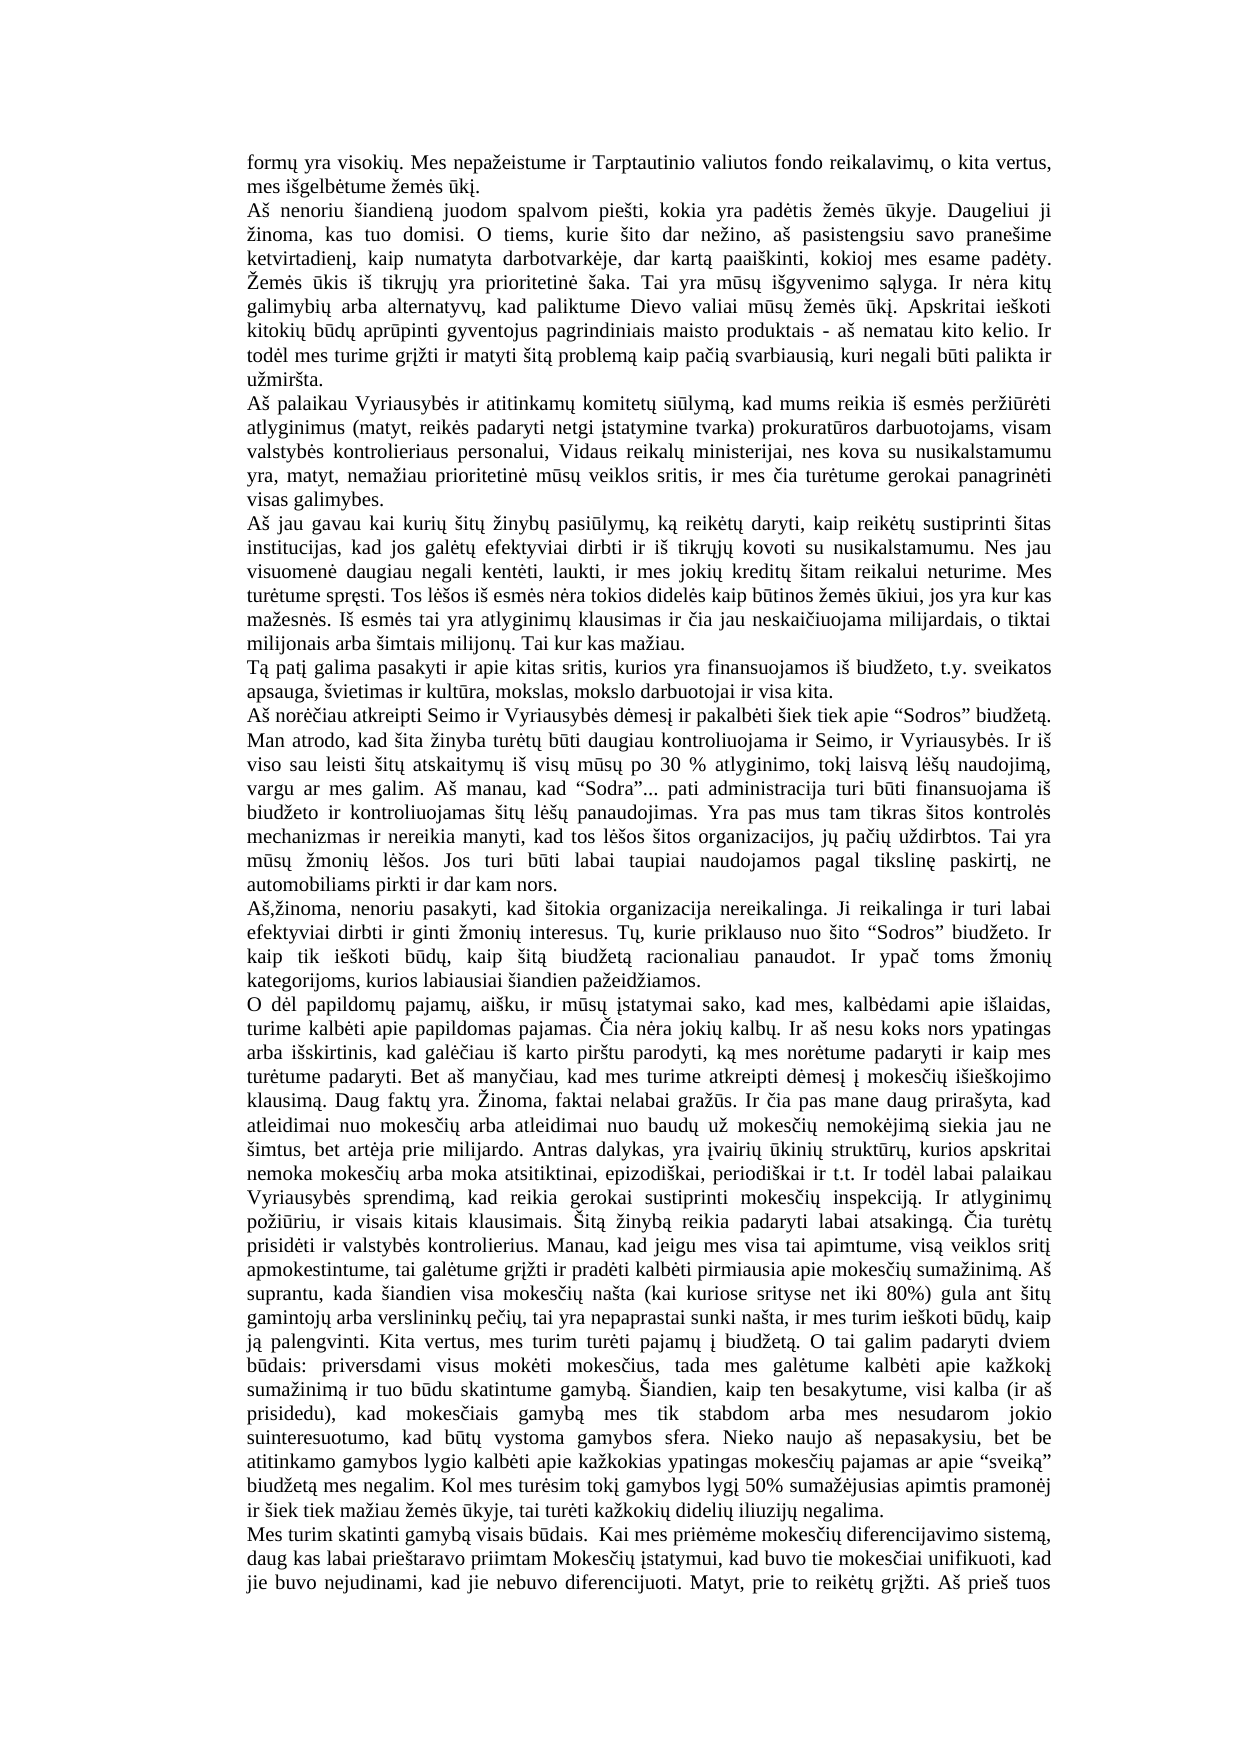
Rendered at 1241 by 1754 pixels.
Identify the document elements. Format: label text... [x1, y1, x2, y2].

text Aš norėčiau atkreipti Seimo ir Vyriausybės dėmesį ir pakalbėti šiek tiek apie “Sodros” biudžetą. Man atrodo, kad šita žinyba turėtų būti daugiau kontroliuojama ir Seimo, ir Vyriausybės. Ir iš viso sau leisti šitų atskaitymų iš visų mūsų po 30 % atlyginimo, tokį laisvą lėšų naudojimą, vargu ar mes galim. Aš manau, kad “Sodra”... pati administracija turi būti finansuojama iš biudžeto ir kontroliuojamas šitų lėšų panaudojimas. Yra pas mus tam tikras šitos kontrolės mechanizmas ir nereikia manyti, kad tos lėšos šitos organizacijos, jų pačių uždirbtos. Tai yra mūsų žmonių lėšos. Jos turi būti labai taupiai naudojamos pagal tikslinę paskirtį, ne automobiliams pirkti ir dar kam nors. [247, 703, 1053, 896]
text Tą patį galima pasakyti ir apie kitas sritis, kurios yra finansuojamos iš biudžeto, t.y. sveikatos apsauga, švietimas ir kultūra, mokslas, mokslo darbuotojai ir visa kita. [247, 655, 1053, 703]
text Aš nenoriu šiandieną juodom spalvom piešti, kokia yra padėtis žemės ūkyje. Daugeliui ji žinoma, kas tuo domisi. O tiems, kurie šito dar nežino, aš pasistengsiu savo pranešime ketvirtadienį, kaip numatyta darbotvarkėje, dar kartą paaiškinti, kokioj mes esame padėty. Žemės ūkis iš tikrųjų yra prioritetinė šaka. Tai yra mūsų išgyvenimo sąlyga. Ir nėra kitų galimybių arba alternatyvų, kad paliktume Dievo valiai mūsų žemės ūkį. Apskritai ieškoti kitokių būdų aprūpinti gyventojus pagrindiniais maisto produktais - aš nematau kito kelio. Ir todėl mes turime grįžti ir matyti šitą problemą kaip pačią svarbiausią, kuri negali būti palikta ir užmiršta. [247, 198, 1053, 391]
text formų yra visokių. Mes nepažeistume ir Tarptautinio valiutos fondo reikalavimų, o kita vertus, mes išgelbėtume žemės ūkį. [247, 150, 1053, 198]
text Aš,žinoma, nenoriu pasakyti, kad šitokia organizacija nereikalinga. Ji reikalinga ir turi labai efektyviai dirbti ir ginti žmonių interesus. Tų, kurie priklauso nuo šito “Sodros” biudžeto. Ir kaip tik ieškoti būdų, kaip šitą biudžetą racionaliau panaudot. Ir ypač toms žmonių kategorijoms, kurios labiausiai šiandien pažeidžiamos. [247, 896, 1053, 992]
text O dėl papildomų pajamų, aišku, ir mūsų įstatymai sako, kad mes, kalbėdami apie išlaidas, turime kalbėti apie papildomas pajamas. Čia nėra jokių kalbų. Ir aš nesu koks nors ypatingas arba išskirtinis, kad galėčiau iš karto pirštu parodyti, ką mes norėtume padaryti ir kaip mes turėtume padaryti. Bet aš manyčiau, kad mes turime atkreipti dėmesį į mokesčių išieškojimo klausimą. Daug faktų yra. Žinoma, faktai nelabai gražūs. Ir čia pas mane daug prirašyta, kad atleidimai nuo mokesčių arba atleidimai nuo baudų už mokesčių nemokėjimą siekia jau ne šimtus, bet artėja prie milijardo. Antras dalykas, yra įvairių ūkinių struktūrų, kurios apskritai nemoka mokesčių arba moka atsitiktinai, epizodiškai, periodiškai ir t.t. Ir todėl labai palaikau Vyriausybės sprendimą, kad reikia gerokai sustiprinti mokesčių inspekciją. Ir atlyginimų požiūriu, ir visais kitais klausimais. Šitą žinybą reikia padaryti labai atsakingą. Čia turėtų prisidėti ir valstybės kontrolierius. Manau, kad jeigu mes visa tai apimtume, visą veiklos sritį apmokestintume, tai galėtume grįžti ir pradėti kalbėti pirmiausia apie mokesčių sumažinimą. Aš suprantu, kada šiandien visa mokesčių našta (kai kuriose srityse net iki 80%) gula ant šitų gamintojų arba verslininkų pečių, tai yra nepaprastai sunki našta, ir mes turim ieškoti būdų, kaip ją palengvinti. Kita vertus, mes turim turėti pajamų į biudžetą. O tai galim padaryti dviem būdais: priversdami visus mokėti mokesčius, tada mes galėtume kalbėti apie kažkokį sumažinimą ir tuo būdu skatintume gamybą. Šiandien, kaip ten besakytume, visi kalba (ir aš prisidedu), kad mokesčiais gamybą mes tik stabdom arba mes nesudarom jokio suinteresuotumo, kad būtų vystoma gamybos sfera. Nieko naujo aš nepasakysiu, bet be atitinkamo gamybos lygio kalbėti apie kažkokias ypatingas mokesčių pajamas ar apie “sveiką” biudžetą mes negalim. Kol mes turėsim tokį gamybos lygį 50% sumažėjusias apimtis pramonėj ir šiek tiek mažiau žemės ūkyje, tai turėti kažkokių didelių iliuzijų negalima. [247, 992, 1053, 1522]
text Aš palaikau Vyriausybės ir atitinkamų komitetų siūlymą, kad mums reikia iš esmės peržiūrėti atlyginimus (matyt, reikės padaryti netgi įstatymine tvarka) prokuratūros darbuotojams, visam valstybės kontrolieriaus personalui, Vidaus reikalų ministerijai, nes kova su nusikalstamumu yra, matyt, nemažiau prioritetinė mūsų veiklos sritis, ir mes čia turėtume gerokai panagrinėti visas galimybes. [247, 391, 1053, 511]
text Aš jau gavau kai kurių šitų žinybų pasiūlymų, ką reikėtų daryti, kaip reikėtų sustiprinti šitas institucijas, kad jos galėtų efektyviai dirbti ir iš tikrųjų kovoti su nusikalstamumu. Nes jau visuomenė daugiau negali kentėti, laukti, ir mes jokių kreditų šitam reikalui neturime. Mes turėtume spręsti. Tos lėšos iš esmės nėra tokios didelės kaip būtinos žemės ūkiui, jos yra kur kas mažesnės. Iš esmės tai yra atlyginimų klausimas ir čia jau neskaičiuojama milijardais, o tiktai milijonais arba šimtais milijonų. Tai kur kas mažiau. [247, 511, 1053, 655]
text Mes turim skatinti gamybą visais būdais. Kai mes priėmėme mokesčių diferencijavimo sistemą, daug kas labai prieštaravo priimtam Mokesčių įstatymui, kad buvo tie mokesčiai unifikuoti, kad jie buvo nejudinami, kad jie nebuvo diferencijuoti. Matyt, prie to reikėtų grįžti. Aš prieš tuos [247, 1522, 1053, 1594]
